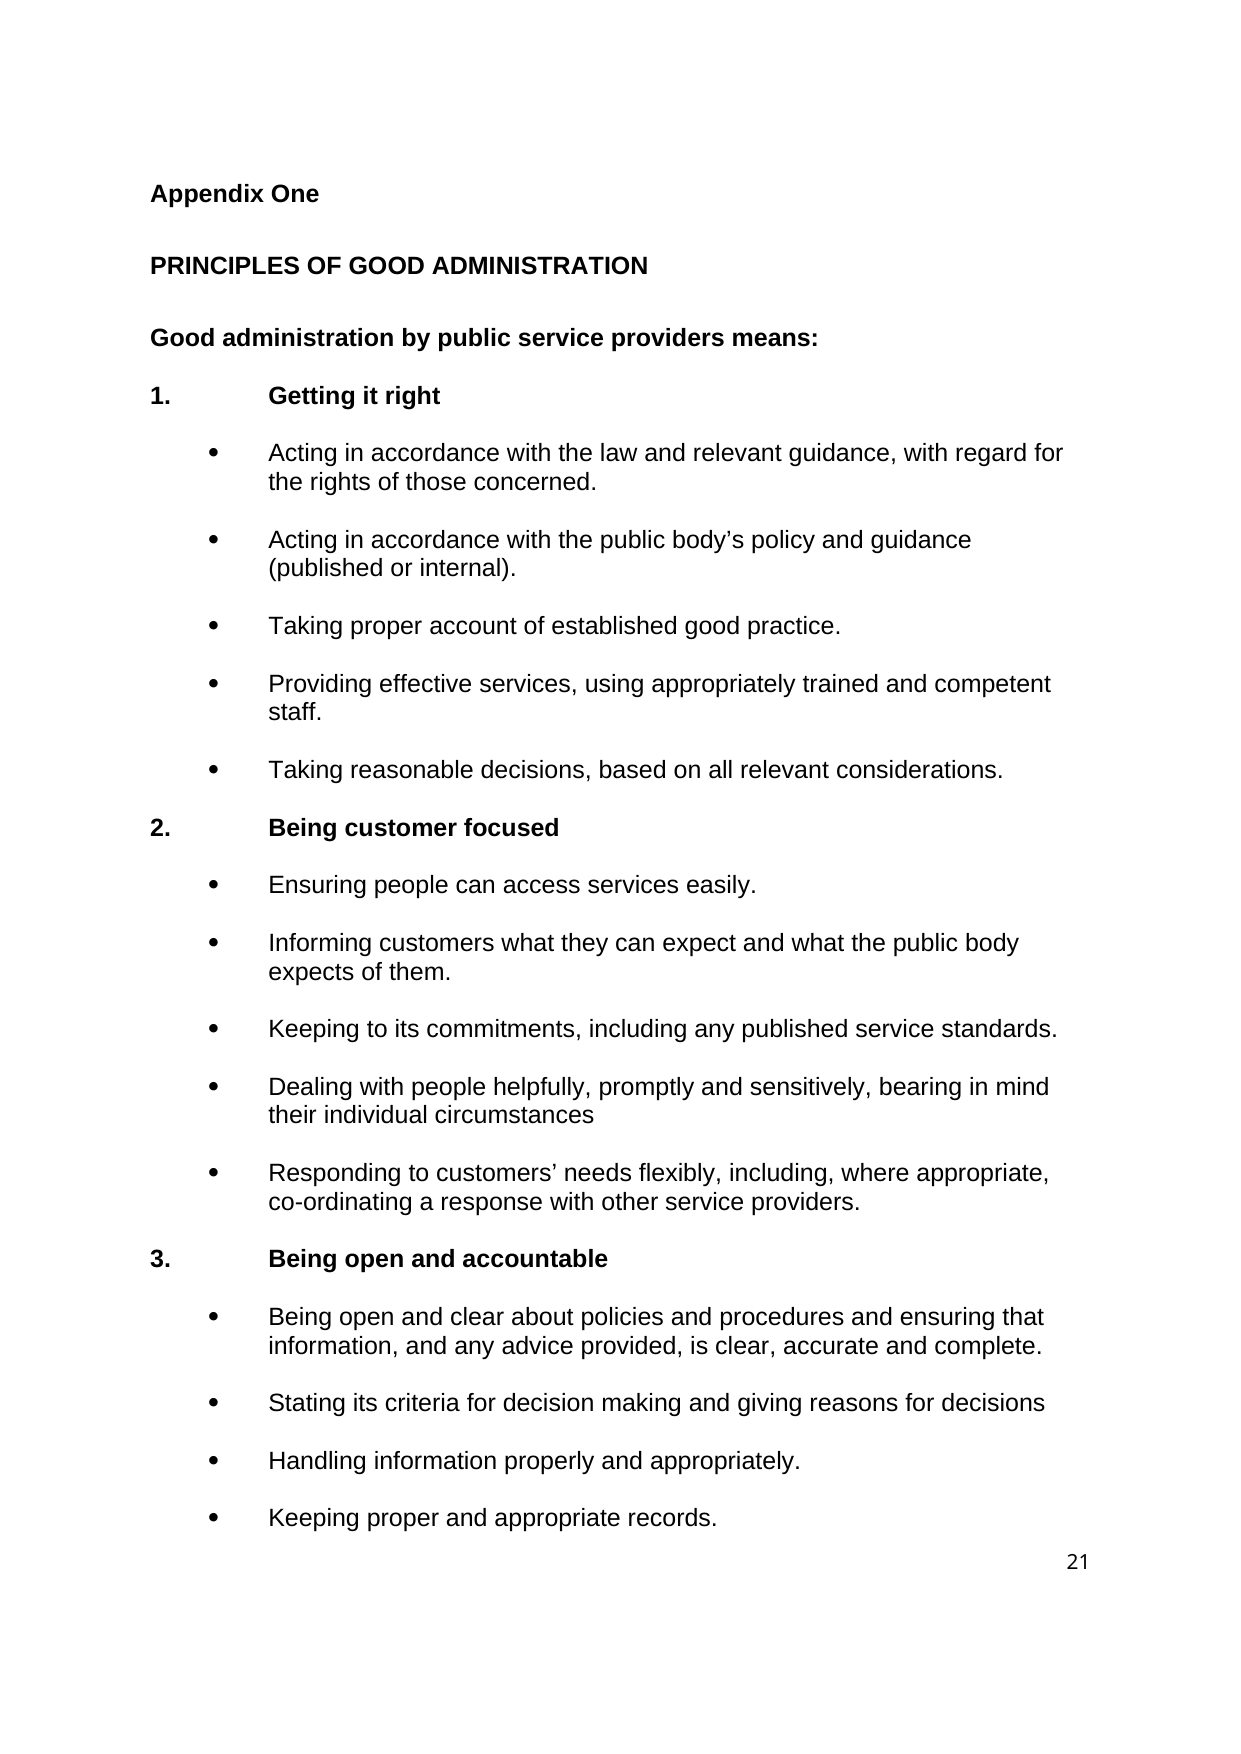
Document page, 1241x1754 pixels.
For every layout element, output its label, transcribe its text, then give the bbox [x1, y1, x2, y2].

list Keeping proper and appropriate records. [209, 1503, 1090, 1532]
text PRINCIPLES OF GOOD ADMINISTRATION [150, 251, 1090, 280]
text Good administration by public service providers means: [150, 323, 1090, 352]
list Ensuring people can access services easily. [209, 870, 1090, 899]
list Acting in accordance with the law and relevant guidance, with regard for the rights of those concerned. [209, 438, 1090, 496]
text 2. Being customer focused [150, 812, 1090, 841]
text 3. Being open and accountable [150, 1244, 1090, 1273]
list Handling information properly and appropriately. [209, 1446, 1090, 1474]
list Taking proper account of established good practice. [209, 611, 1090, 640]
text 1. Getting it right [150, 381, 1090, 409]
text Appendix One [150, 179, 1090, 208]
list Acting in accordance with the public body’s policy and guidance (published or internal). [209, 524, 1090, 582]
list Dealing with people helpfully, promptly and sensitively, bearing in mind their individual circumstances [209, 1072, 1090, 1129]
list Taking reasonable decisions, based on all relevant considerations. [209, 755, 1090, 784]
list Keeping to its commitments, including any published service standards. [209, 1014, 1090, 1043]
list Informing customers what they can expect and what the public body expects of them. [209, 928, 1090, 985]
list Being open and clear about policies and procedures and ensuring that information, and any advice provided, is clear, accurate and complete. [209, 1302, 1090, 1359]
list Providing effective services, using appropriately trained and competent staff. [209, 668, 1090, 726]
list Responding to customers’ needs flexibly, including, where appropriate, co-ordinating a response with other service providers. [209, 1158, 1090, 1216]
list Stating its criteria for decision making and giving reasons for decisions [209, 1388, 1090, 1417]
